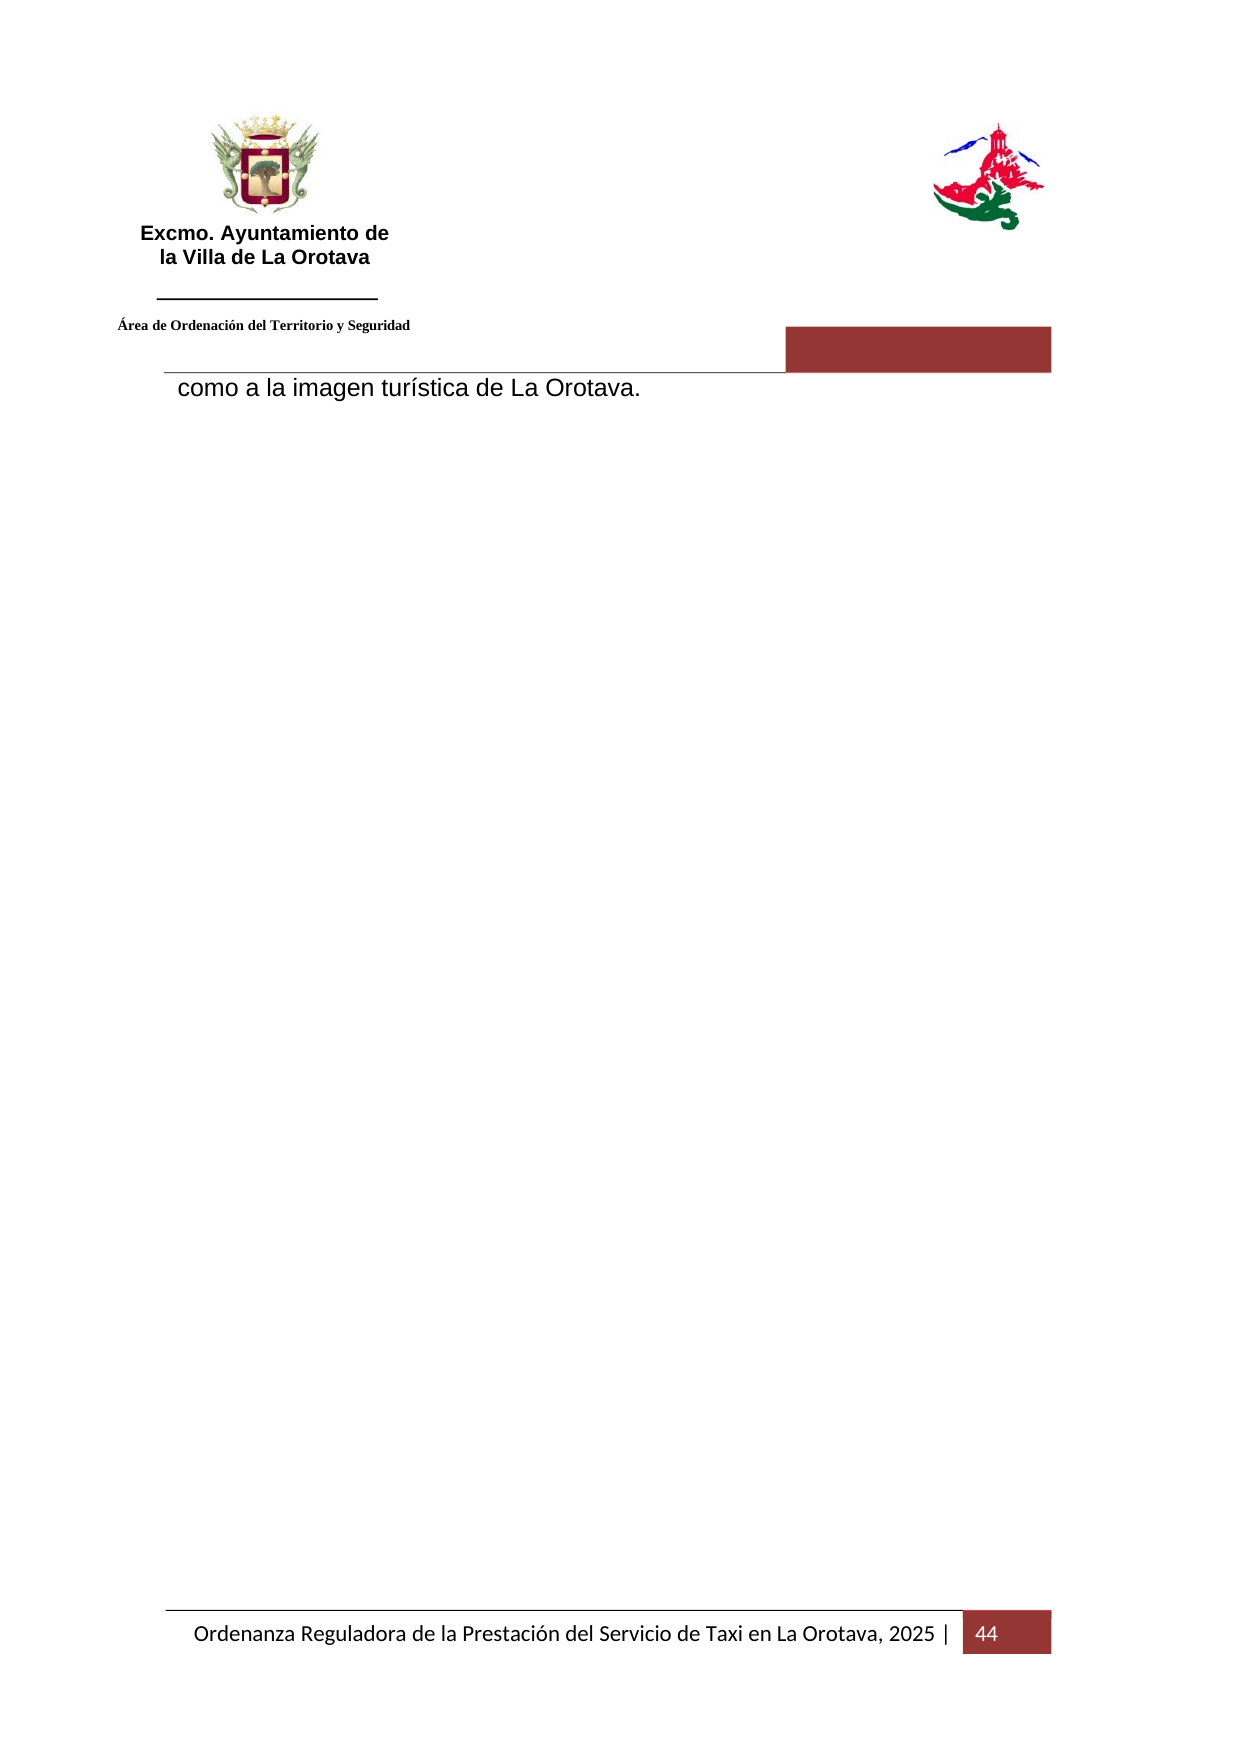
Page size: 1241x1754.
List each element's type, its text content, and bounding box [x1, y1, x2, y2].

picture [933, 123, 1045, 230]
picture [208, 105, 323, 214]
list como a la imagen turística de La Orotava. [177, 373, 1063, 402]
